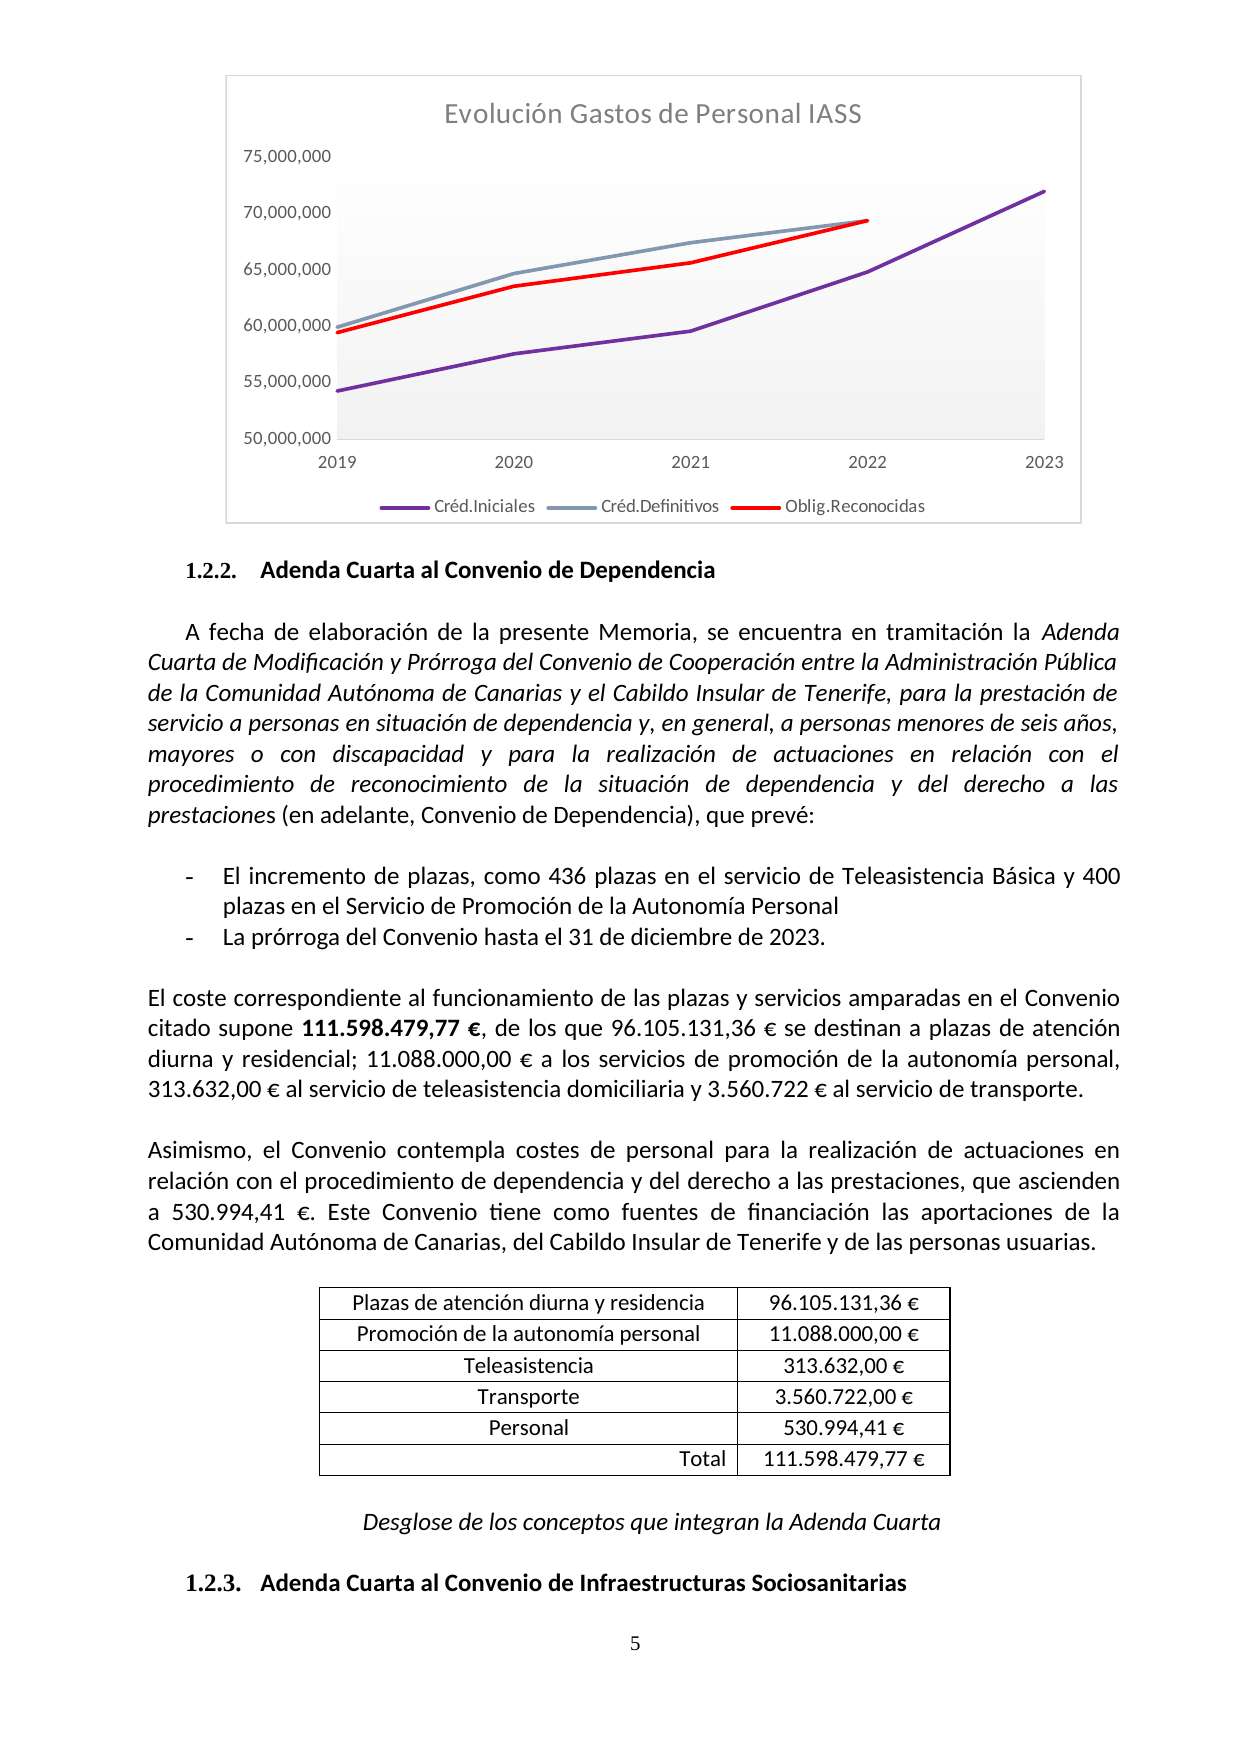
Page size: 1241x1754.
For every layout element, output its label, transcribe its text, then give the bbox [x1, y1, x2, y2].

text Asimismo, el Convenio contempla costes de personal para la realización de actuaciones en relación con el procedimiento de dependencia y del derecho a las prestaciones, que ascienden a 530.994,41 €. Este Convenio tiene como fuentes de financiación las aportaciones de la Comunidad Autónoma de Canarias, del Cabildo Insular de Tenerife y de las personas usuarias. [148, 1134, 1122, 1257]
table_cell Personal [320, 1413, 737, 1443]
table_cell 111.598.479,77 € [738, 1445, 949, 1475]
table_cell 530.994,41 € [738, 1413, 949, 1443]
list Adenda Cuarta al Convenio de Infraestructuras Sociosanitarias [185, 1567, 1122, 1598]
table_header Plazas de atención diurna y residencia [320, 1288, 737, 1318]
table_cell Transporte [320, 1382, 737, 1412]
table_cell Promoción de la autonomía personal [320, 1320, 737, 1350]
text Desglose de los conceptos que integran la Adenda Cuarta [148, 1506, 1122, 1537]
list El incremento de plazas, como 436 plazas en el servicio de Teleasistencia Básica y 400 plazas en el Servicio de Promoción de la Autonomía Personal [185, 860, 1122, 921]
text El coste correspondiente al funcionamiento de las plazas y servicios amparadas en el Convenio citado supone 111.598.479,77 €, de los que 96.105.131,36 € se destinan a plazas de atención diurna y residencial; 11.088.000,00 € a los servicios de promoción de la autonomía personal, 313.632,00 € al servicio de teleasistencia domiciliaria y 3.560.722 € al servicio de transporte. [148, 982, 1122, 1104]
table_cell Teleasistencia [320, 1351, 737, 1381]
table_cell Total [320, 1445, 737, 1475]
table_cell 11.088.000,00 € [738, 1320, 949, 1350]
text A fecha de elaboración de la presente Memoria, se encuentra en tramitación la Adenda Cuarta de Modificación y Prórroga del Convenio de Cooperación entre la Administración Pública de la Comunidad Autónoma de Canarias y el Cabildo Insular de Tenerife, para la prestación de servicio a personas en situación de dependencia y, en general, a personas menores de seis años, mayores o con discapacidad y para la realización de actuaciones en relación con el procedimiento de reconocimiento de la situación de dependencia y del derecho a las prestaciones (en adelante, Convenio de Dependencia), que prevé: [148, 616, 1122, 829]
table_cell 313.632,00 € [738, 1351, 949, 1381]
table_cell 3.560.722,00 € [738, 1382, 949, 1412]
list La prórroga del Convenio hasta el 31 de diciembre de 2023. [185, 921, 1122, 951]
table_header 96.105.131,36 € [738, 1288, 949, 1318]
list Adenda Cuarta al Convenio de Dependencia [185, 555, 1122, 585]
